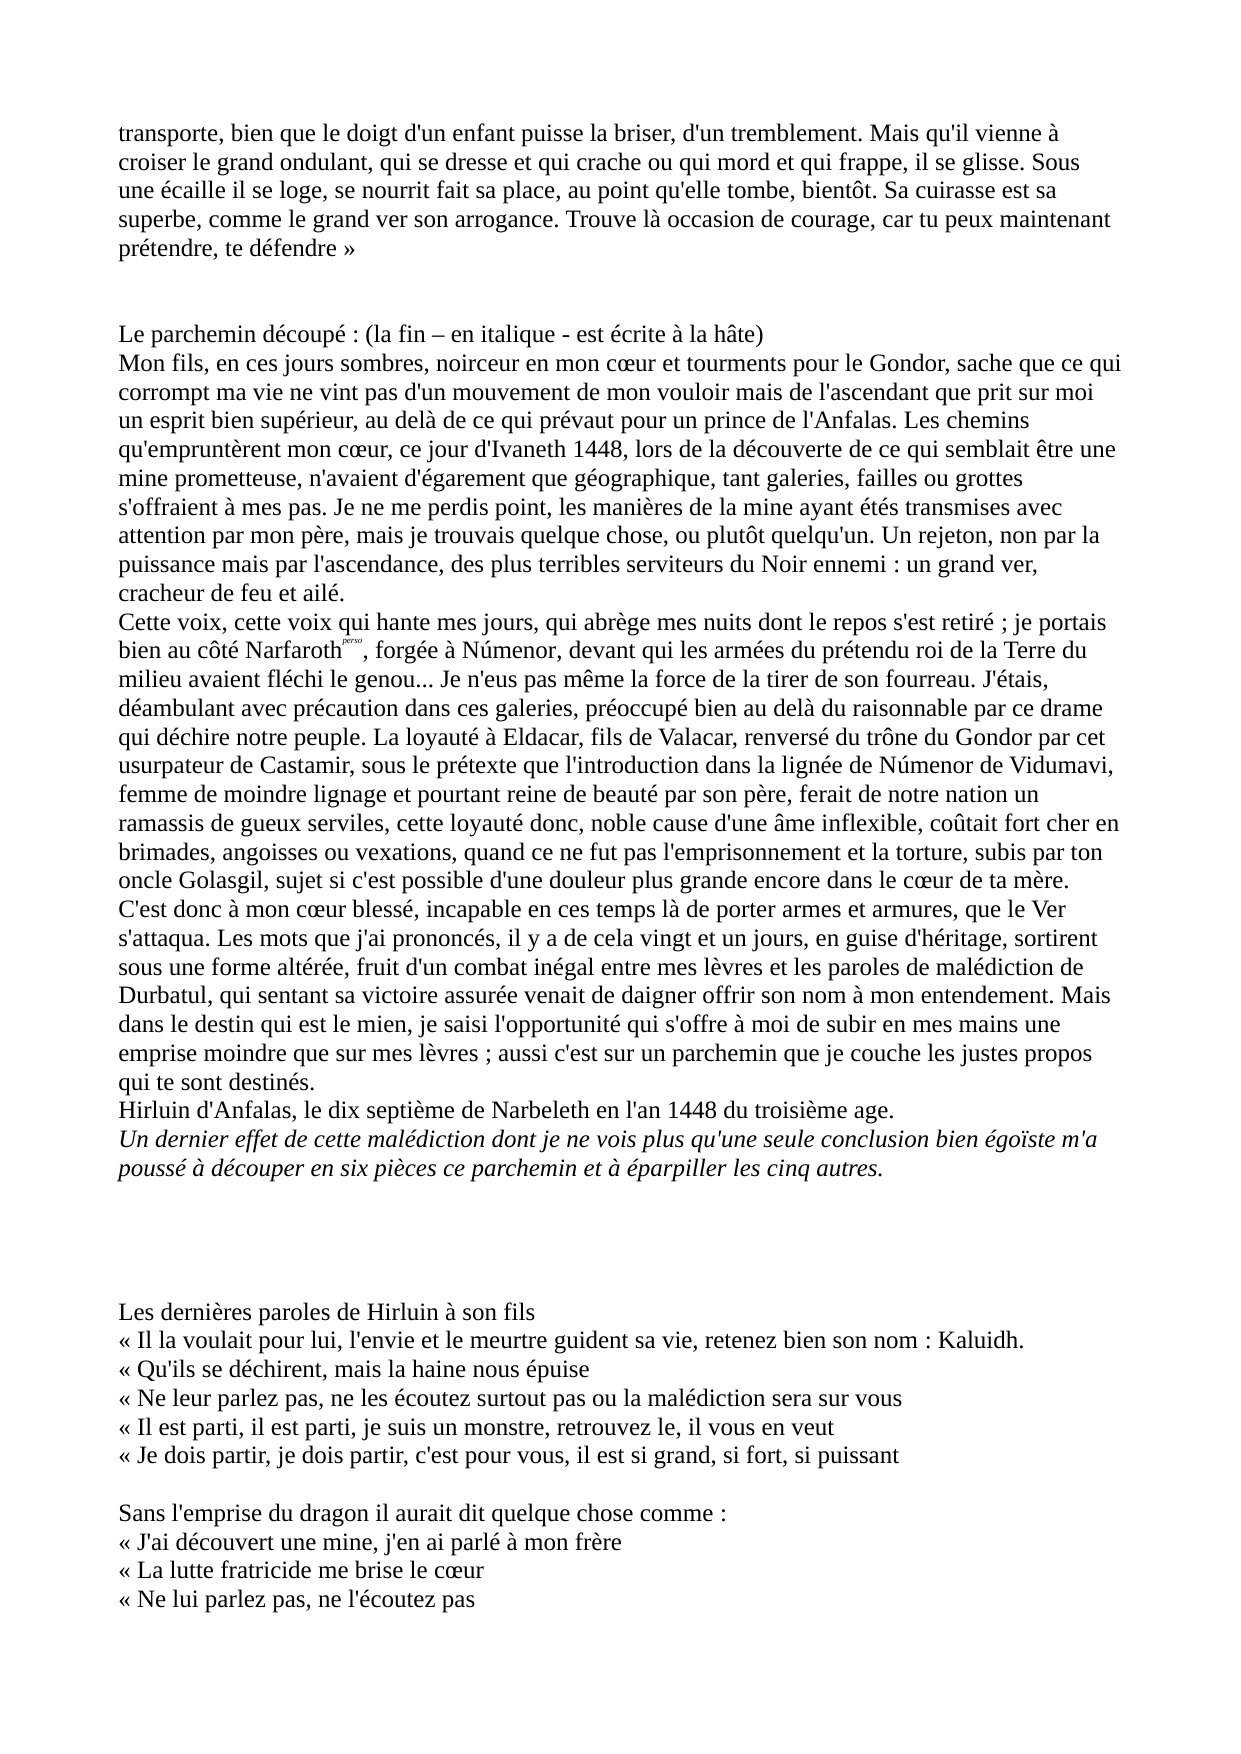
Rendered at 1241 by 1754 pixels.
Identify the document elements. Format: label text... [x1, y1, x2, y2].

text « Qu'ils se déchirent, mais la haine nous épuise [118, 1354, 1122, 1383]
text transporte, bien que le doigt d'un enfant puisse la briser, d'un tremblement. Mais qu'il vienne à croiser le grand ondulant, qui se dresse et qui crache ou qui mord et qui frappe, il se glisse. Sous une écaille il se loge, se nourrit fait sa place, au point qu'elle tombe, bientôt. Sa cuirasse est sa superbe, comme le grand ver son arrogance. Trouve là occasion de courage, car tu peux maintenant prétendre, te défendre » [118, 118, 1122, 262]
text Mon fils, en ces jours sombres, noirceur en mon cœur et tourments pour le Gondor, sache que ce qui corrompt ma vie ne vint pas d'un mouvement de mon vouloir mais de l'ascendant que prit sur moi un esprit bien supérieur, au delà de ce qui prévaut pour un prince de l'Anfalas. Les chemins qu'empruntèrent mon cœur, ce jour d'Ivaneth 1448, lors de la découverte de ce qui semblait être une mine prometteuse, n'avaient d'égarement que géographique, tant galeries, failles ou grottes s'offraient à mes pas. Je ne me perdis point, les manières de la mine ayant étés transmises avec attention par mon père, mais je trouvais quelque chose, ou plutôt quelqu'un. Un rejeton, non par la puissance mais par l'ascendance, des plus terribles serviteurs du Noir ennemi : un grand ver, cracheur de feu et ailé. [118, 348, 1122, 607]
text « Je dois partir, je dois partir, c'est pour vous, il est si grand, si fort, si puissant [118, 1441, 1122, 1469]
text « J'ai découvert une mine, j'en ai parlé à mon frère [118, 1527, 1122, 1556]
text « Ne lui parlez pas, ne l'écoutez pas [118, 1584, 1122, 1613]
text Cette voix, cette voix qui hante mes jours, qui abrège mes nuits dont le repos s'est retiré ; je portais bien au côté Narfarothperso, forgée à Númenor, devant qui les armées du prétendu roi de la Terre du milieu avaient fléchi le genou... Je n'eus pas même la force de la tirer de son fourreau. J'étais, déambulant avec précaution dans ces galeries, préoccupé bien au delà du raisonnable par ce drame qui déchire notre peuple. La loyauté à Eldacar, fils de Valacar, renversé du trône du Gondor par cet usurpateur de Castamir, sous le prétexte que l'introduction dans la lignée de Númenor de Vidumavi, femme de moindre lignage et pourtant reine de beauté par son père, ferait de notre nation un ramassis de gueux serviles, cette loyauté donc, noble cause d'une âme inflexible, coûtait fort cher en brimades, angoisses ou vexations, quand ce ne fut pas l'emprisonnement et la torture, subis par ton oncle Golasgil, sujet si c'est possible d'une douleur plus grande encore dans le cœur de ta mère. C'est donc à mon cœur blessé, incapable en ces temps là de porter armes et armures, que le Ver s'attaqua. Les mots que j'ai prononcés, il y a de cela vingt et un jours, en guise d'héritage, sortirent sous une forme altérée, fruit d'un combat inégal entre mes lèvres et les paroles de malédiction de Durbatul, qui sentant sa victoire assurée venait de daigner offrir son nom à mon entendement. Mais dans le destin qui est le mien, je saisi l'opportunité qui s'offre à moi de subir en mes mains une emprise moindre que sur mes lèvres ; aussi c'est sur un parchemin que je couche les justes propos qui te sont destinés. [118, 607, 1122, 1096]
text Un dernier effet de cette malédiction dont je ne vois plus qu'une seule conclusion bien égoïste m'a poussé à découper en six pièces ce parchemin et à éparpiller les cinq autres. [118, 1124, 1122, 1182]
text « Il la voulait pour lui, l'envie et le meurtre guident sa vie, retenez bien son nom : Kaluidh. [118, 1326, 1122, 1354]
text Les dernières paroles de Hirluin à son fils [118, 1297, 1122, 1326]
text Le parchemin découpé : (la fin – en italique - est écrite à la hâte) [118, 319, 1122, 348]
text « Il est parti, il est parti, je suis un monstre, retrouvez le, il vous en veut [118, 1412, 1122, 1441]
text « Ne leur parlez pas, ne les écoutez surtout pas ou la malédiction sera sur vous [118, 1383, 1122, 1412]
text Sans l'emprise du dragon il aurait dit quelque chose comme : [118, 1498, 1122, 1527]
text « La lutte fratricide me brise le cœur [118, 1556, 1122, 1584]
text Hirluin d'Anfalas, le dix septième de Narbeleth en l'an 1448 du troisième age. [118, 1096, 1122, 1124]
